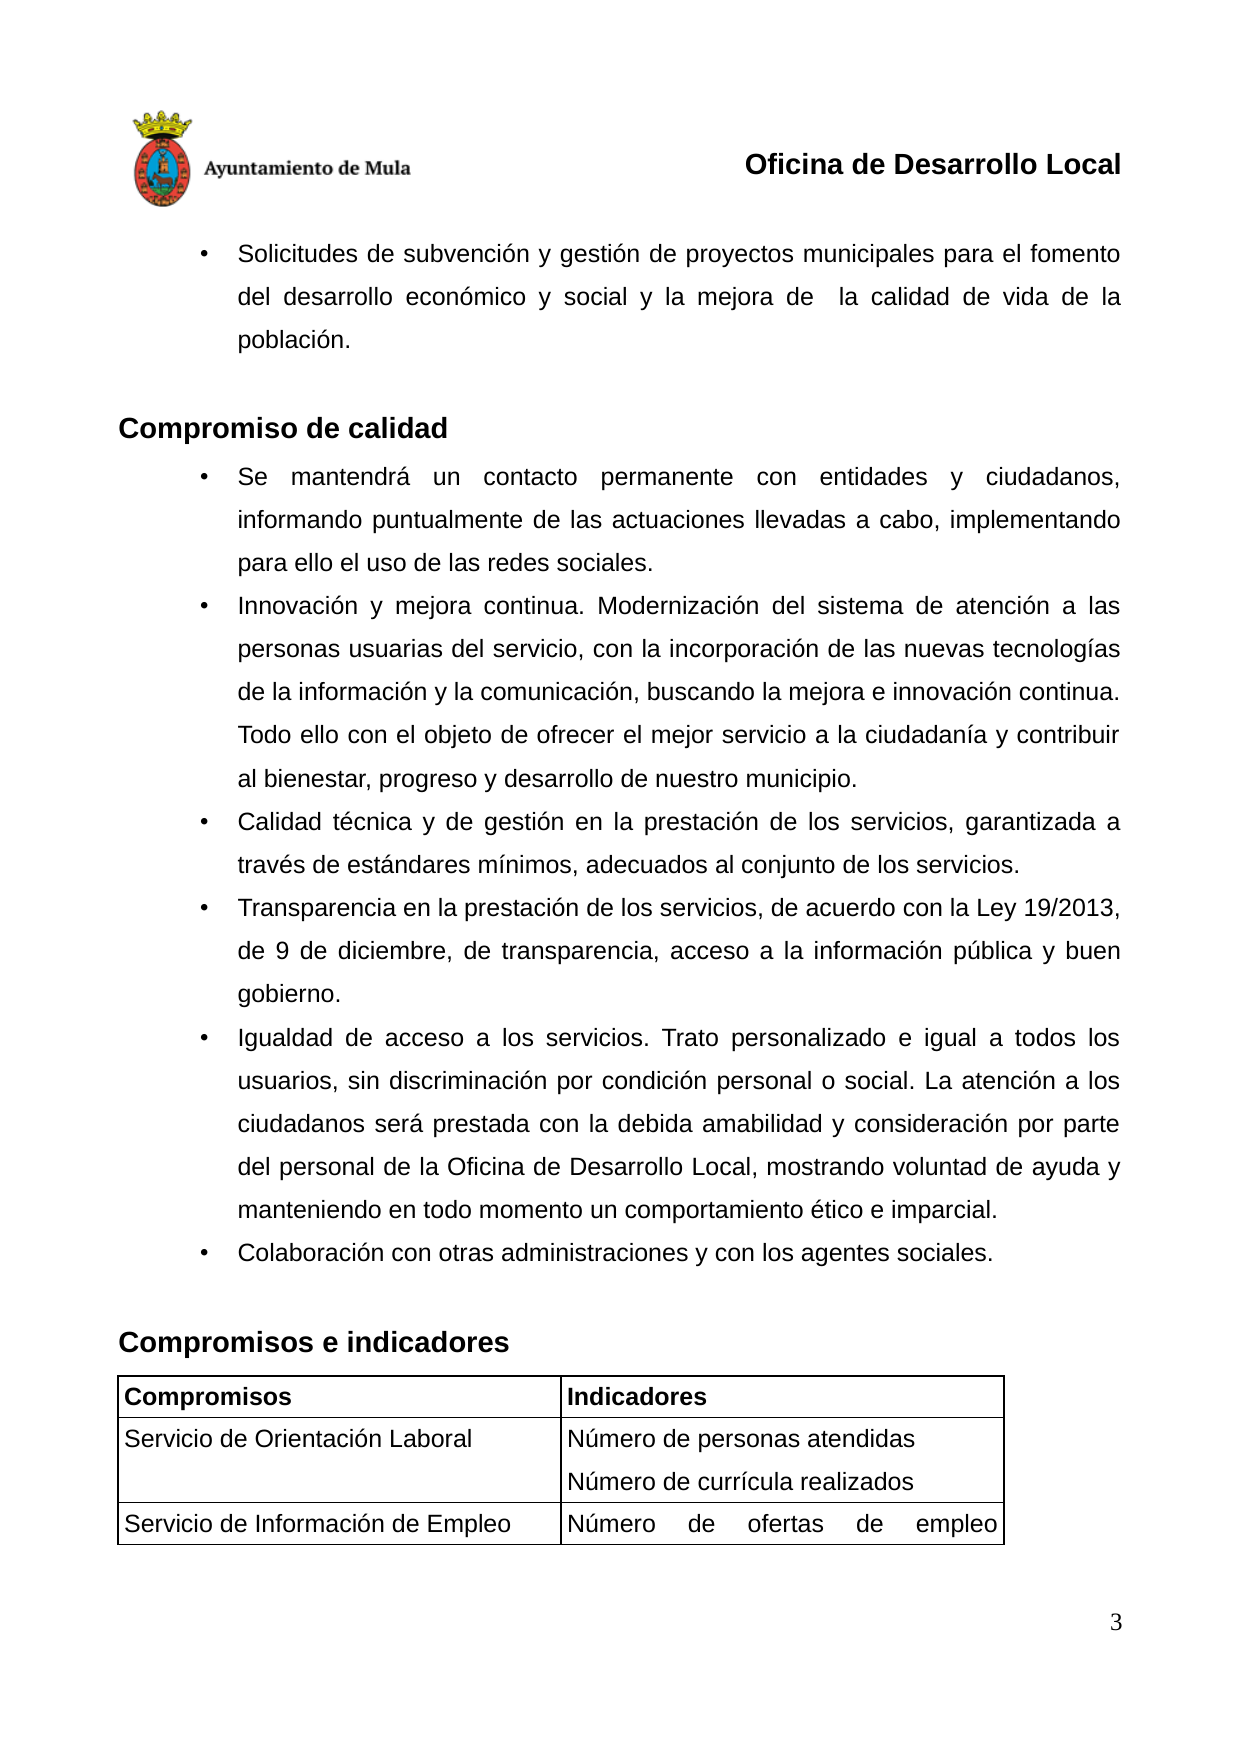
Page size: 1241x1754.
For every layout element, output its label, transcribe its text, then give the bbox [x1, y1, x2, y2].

table_cell Servicio de Orientación Laboral [119, 1418, 560, 1502]
list Transparencia en la prestación de los servicios, de acuerdo con la Ley 19/2013, de 9 de diciembre, de transparencia, acceso a la información pública y buen gobierno. [200, 893, 1122, 1008]
table_cell Número de ofertas de empleo [562, 1503, 1003, 1543]
table_header Indicadores [562, 1377, 1003, 1417]
picture [119, 103, 421, 207]
list Solicitudes de subvención y gestión de proyectos municipales para el fomento del desarrollo económico y social y la mejora de la calidad de vida de la población. [200, 239, 1122, 354]
list Se mantendrá un contacto permanente con entidades y ciudadanos, informando puntualmente de las actuaciones llevadas a cabo, implementando para ello el uso de las redes sociales. [200, 462, 1122, 577]
list Innovación y mejora continua. Modernización del sistema de atención a las personas usuarias del servicio, con la incorporación de las nuevas tecnologías de la información y la comunicación, buscando la mejora e innovación continua. Todo ello con el objeto de ofrecer el mejor servicio a la ciudadanía y contribuir al bienestar, progreso y desarrollo de nuestro municipio. [200, 591, 1122, 792]
table_cell Servicio de Información de Empleo [119, 1503, 560, 1543]
list Calidad técnica y de gestión en la prestación de los servicios, garantizada a través de estándares mínimos, adecuados al conjunto de los servicios. [200, 807, 1122, 879]
list Colaboración con otras administraciones y con los agentes sociales. [200, 1238, 1122, 1267]
text Compromisos e indicadores [118, 1325, 1122, 1358]
text Compromiso de calidad [118, 411, 1122, 445]
list Igualdad de acceso a los servicios. Trato personalizado e igual a todos los usuarios, sin discriminación por condición personal o social. La atención a los ciudadanos será prestada con la debida amabilidad y consideración por parte del personal de la Oficina de Desarrollo Local, mostrando voluntad de ayuda y manteniendo en todo momento un comportamiento ético e imparcial. [200, 1023, 1122, 1224]
table_header Compromisos [119, 1377, 560, 1417]
table_cell Número de personas atendidas Número de currícula realizados [562, 1418, 1003, 1502]
